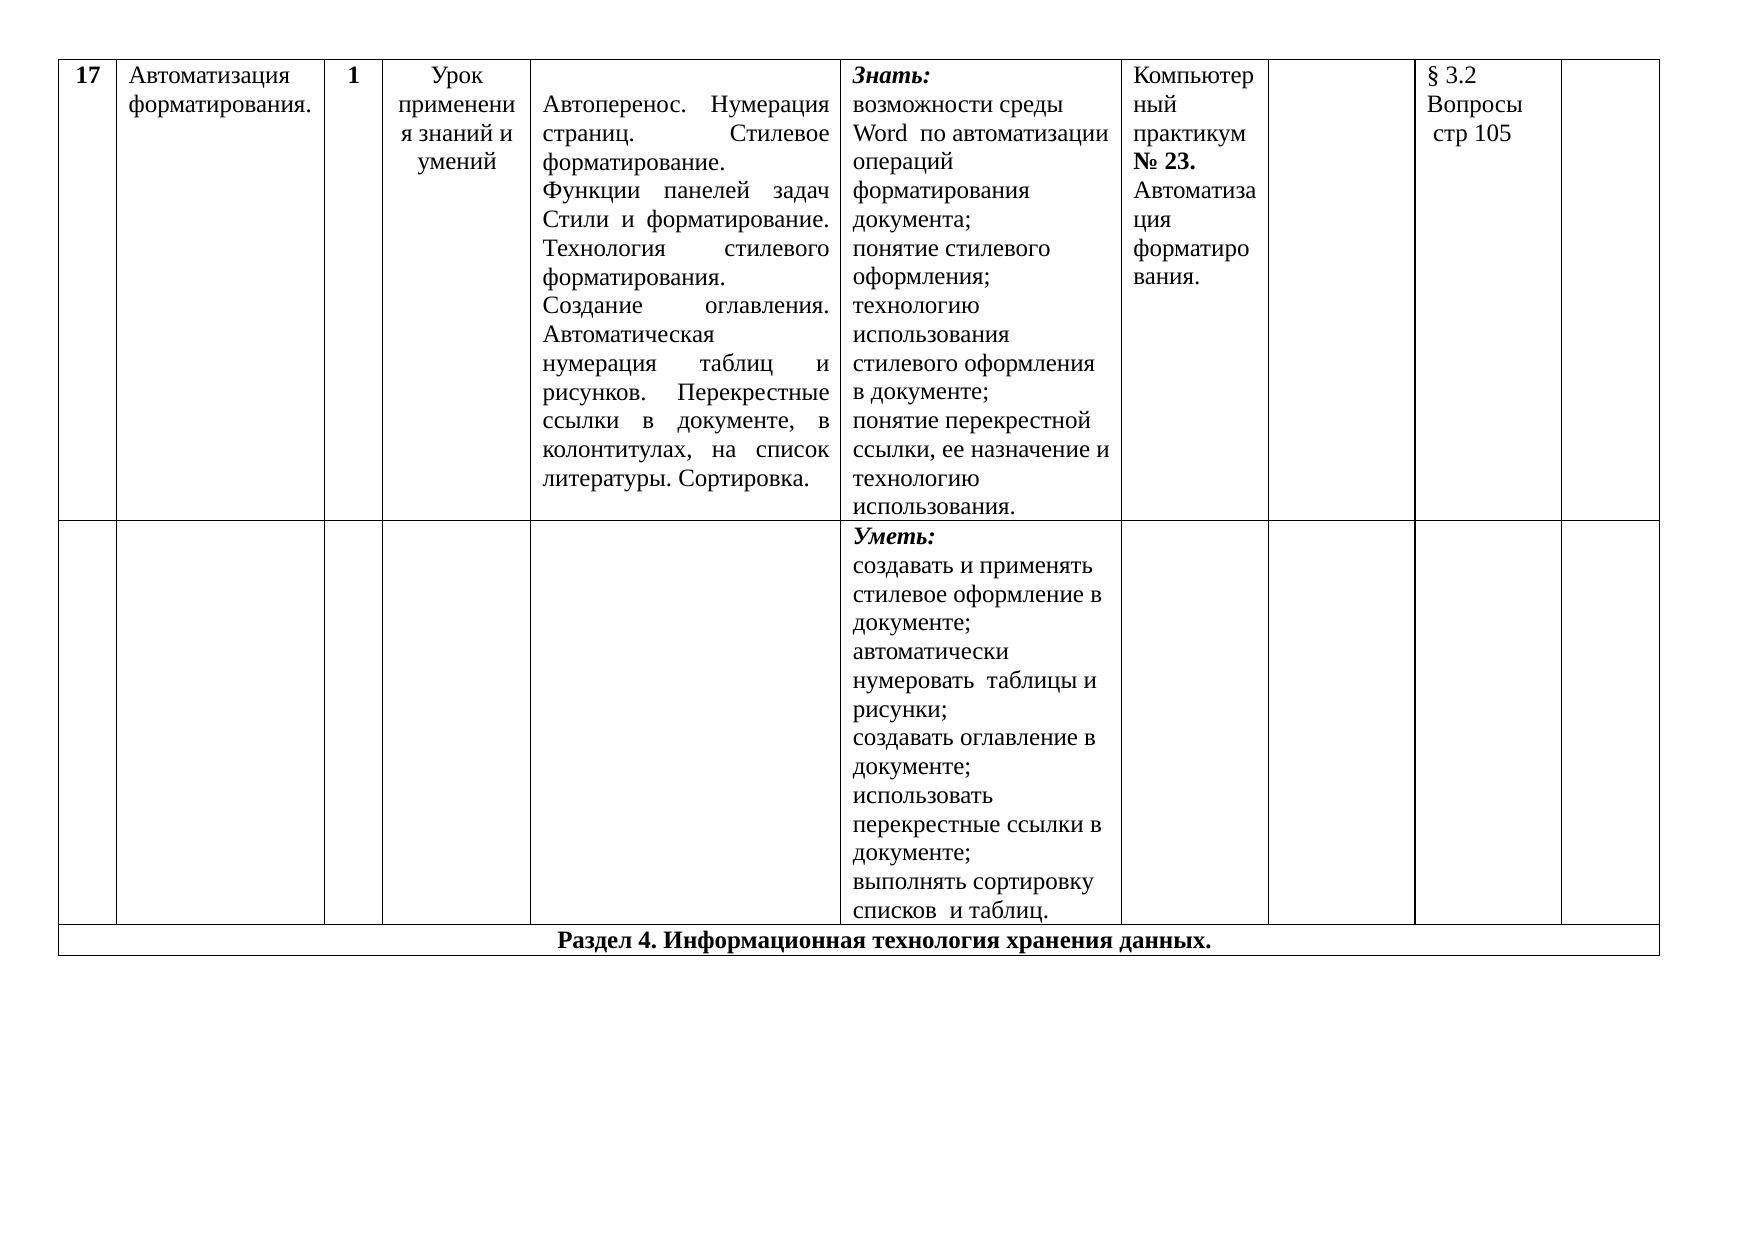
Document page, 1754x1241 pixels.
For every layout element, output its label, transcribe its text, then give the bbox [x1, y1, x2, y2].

table_cell Раздел 4. Информационная технология хранения данных. [59, 925, 1659, 955]
table_cell Урок применения знаний и умений [383, 60, 530, 520]
table_cell [325, 521, 382, 924]
table_cell [1416, 521, 1561, 924]
table_cell [1562, 60, 1659, 520]
table_cell [1269, 521, 1414, 924]
table_cell Компьютерный практикум № 23. Автоматизация форматирования. [1122, 60, 1268, 520]
table_cell [531, 521, 840, 924]
table_cell § 3.2 Вопросы стр 105 [1416, 60, 1561, 520]
table_cell [59, 521, 116, 924]
table_cell [1122, 521, 1268, 924]
table_cell Знать: возможности среды Word по автоматизации операций форматирования документа; понятие стилевого оформления; технологию использования стилевого оформления в документе; понятие перекрестной ссылки, ее назначение и технологию использования. [841, 60, 1121, 520]
table_cell Автоматизация форматирования. [117, 60, 324, 520]
table_cell Автоперенос. Нумерация страниц. Стилевое форматирование. Функции панелей задач Стили и форматирование. Технология стилевого форматирования. Создание оглавления. Автоматическая нумерация таблиц и рисунков. Перекрестные ссылки в документе, в колонтитулах, на список литературы. Сортировка. [531, 60, 840, 520]
table_cell [117, 521, 324, 924]
table_cell [1562, 521, 1659, 924]
table_cell [1269, 60, 1414, 520]
table_cell [383, 521, 530, 924]
table_cell 1 [325, 60, 382, 520]
table_cell Уметь: создавать и применять стилевое оформление в документе; автоматически нумеровать таблицы и рисунки; создавать оглавление в документе; использовать перекрестные ссылки в документе; выполнять сортировку списков и таблиц. [841, 521, 1121, 924]
table_cell 17 [59, 60, 116, 520]
